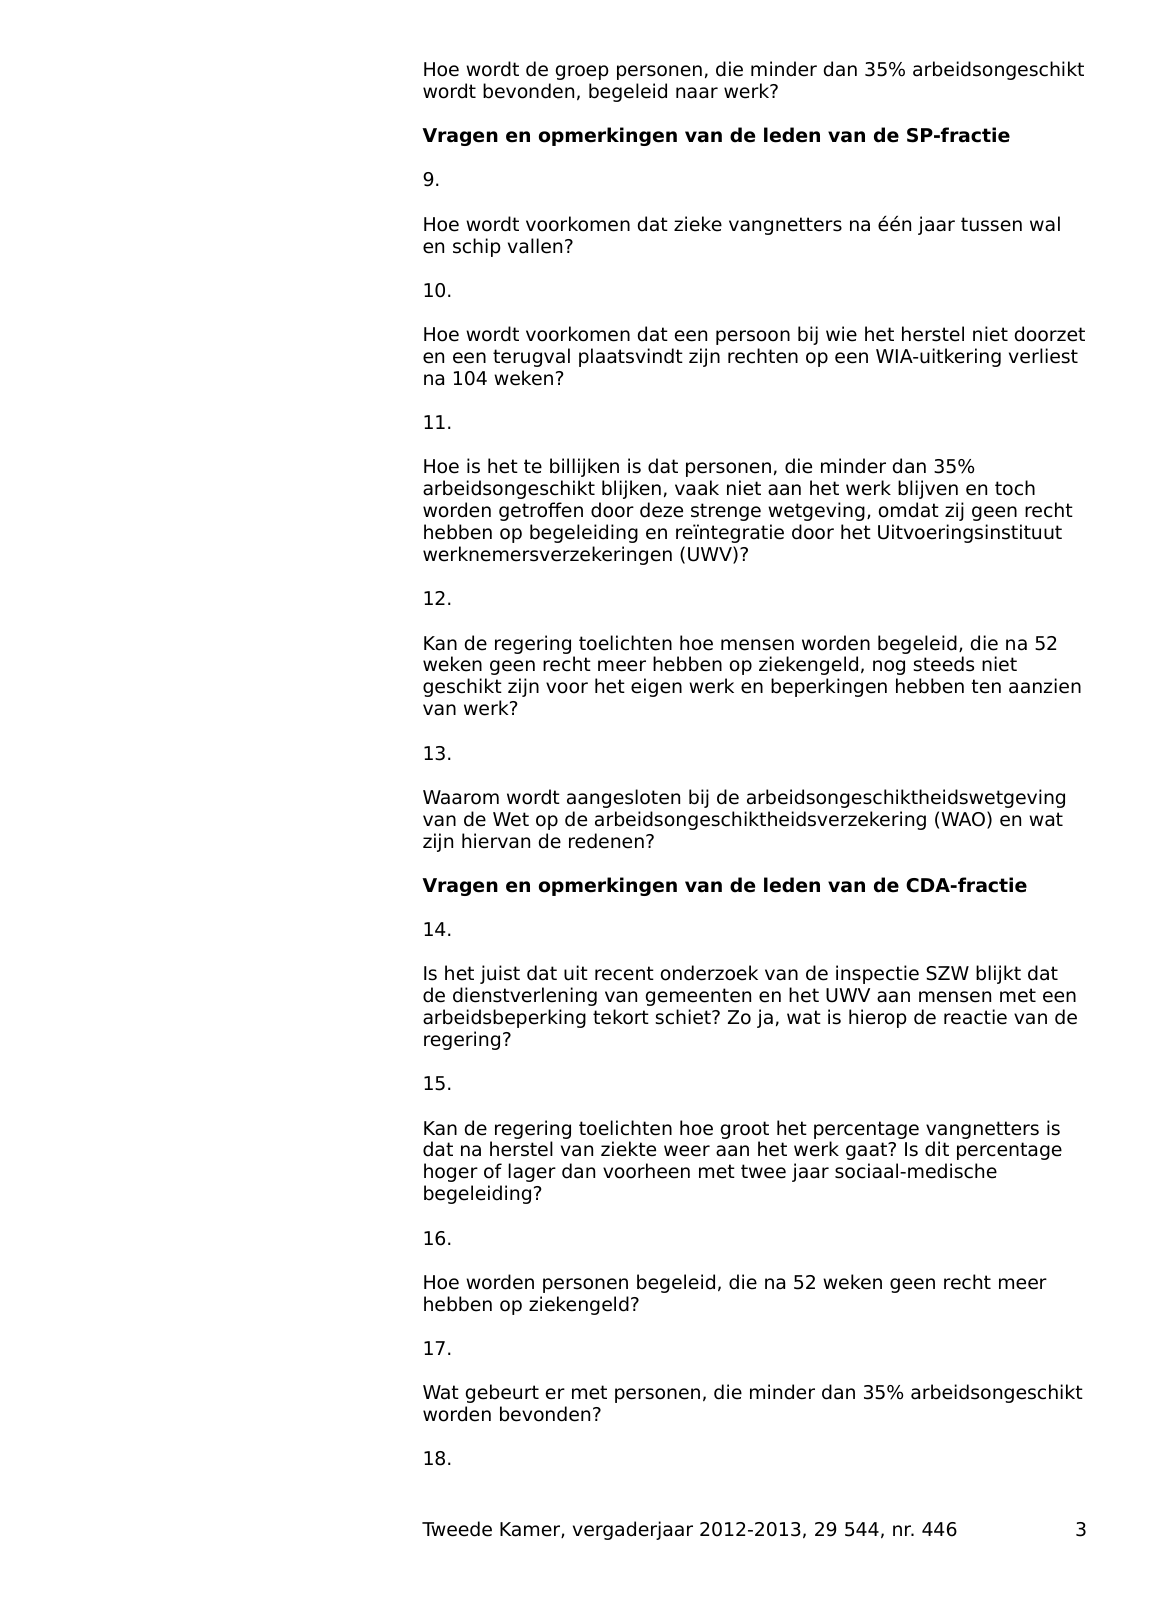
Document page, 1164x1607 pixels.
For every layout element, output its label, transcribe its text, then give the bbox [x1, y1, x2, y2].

text 15. [422, 1073, 1087, 1095]
subtitle Vragen en opmerkingen van de leden van de SP-fractie [422, 125, 1087, 147]
text 16. [422, 1227, 1087, 1249]
text Hoe wordt voorkomen dat zieke vangnetters na één jaar tussen wal en schip vallen? [422, 213, 1087, 257]
subtitle Vragen en opmerkingen van de leden van de CDA-fractie [422, 875, 1087, 897]
text 18. [422, 1448, 1087, 1470]
text Hoe is het te billijken is dat personen, die minder dan 35% arbeidsongeschikt blijken, vaak niet aan het werk blijven en toch worden getroffen door deze strenge wetgeving, omdat zij geen recht hebben op begeleiding en reïntegratie door het Uitvoeringsinstituut werknemersverzekeringen (UWV)? [422, 456, 1087, 566]
text 17. [422, 1338, 1087, 1360]
text Waarom wordt aangesloten bij de arbeidsongeschiktheidswetgeving van de Wet op de arbeidsongeschiktheidsverzekering (WAO) en wat zijn hiervan de redenen? [422, 787, 1087, 853]
text Hoe wordt voorkomen dat een persoon bij wie het herstel niet doorzet en een terugval plaatsvindt zijn rechten op een WIA-uitkering verliest na 104 weken? [422, 324, 1087, 390]
text 10. [422, 280, 1087, 302]
text 12. [422, 588, 1087, 610]
text Wat gebeurt er met personen, die minder dan 35% arbeidsongeschikt worden bevonden? [422, 1382, 1087, 1426]
text Hoe wordt de groep personen, die minder dan 35% arbeidsongeschikt wordt bevonden, begeleid naar werk? [422, 59, 1087, 103]
text 9. [422, 169, 1087, 191]
text Kan de regering toelichten hoe mensen worden begeleid, die na 52 weken geen recht meer hebben op ziekengeld, nog steeds niet geschikt zijn voor het eigen werk en beperkingen hebben ten aanzien van werk? [422, 632, 1087, 720]
text 11. [422, 412, 1087, 434]
text Is het juist dat uit recent onderzoek van de inspectie SZW blijkt dat de dienstverlening van gemeenten en het UWV aan mensen met een arbeidsbeperking tekort schiet? Zo ja, wat is hierop de reactie van de regering? [422, 963, 1087, 1051]
text 14. [422, 919, 1087, 941]
text Hoe worden personen begeleid, die na 52 weken geen recht meer hebben op ziekengeld? [422, 1272, 1087, 1316]
text Kan de regering toelichten hoe groot het percentage vangnetters is dat na herstel van ziekte weer aan het werk gaat? Is dit percentage hoger of lager dan voorheen met twee jaar sociaal-medische begeleiding? [422, 1117, 1087, 1205]
text 13. [422, 742, 1087, 764]
